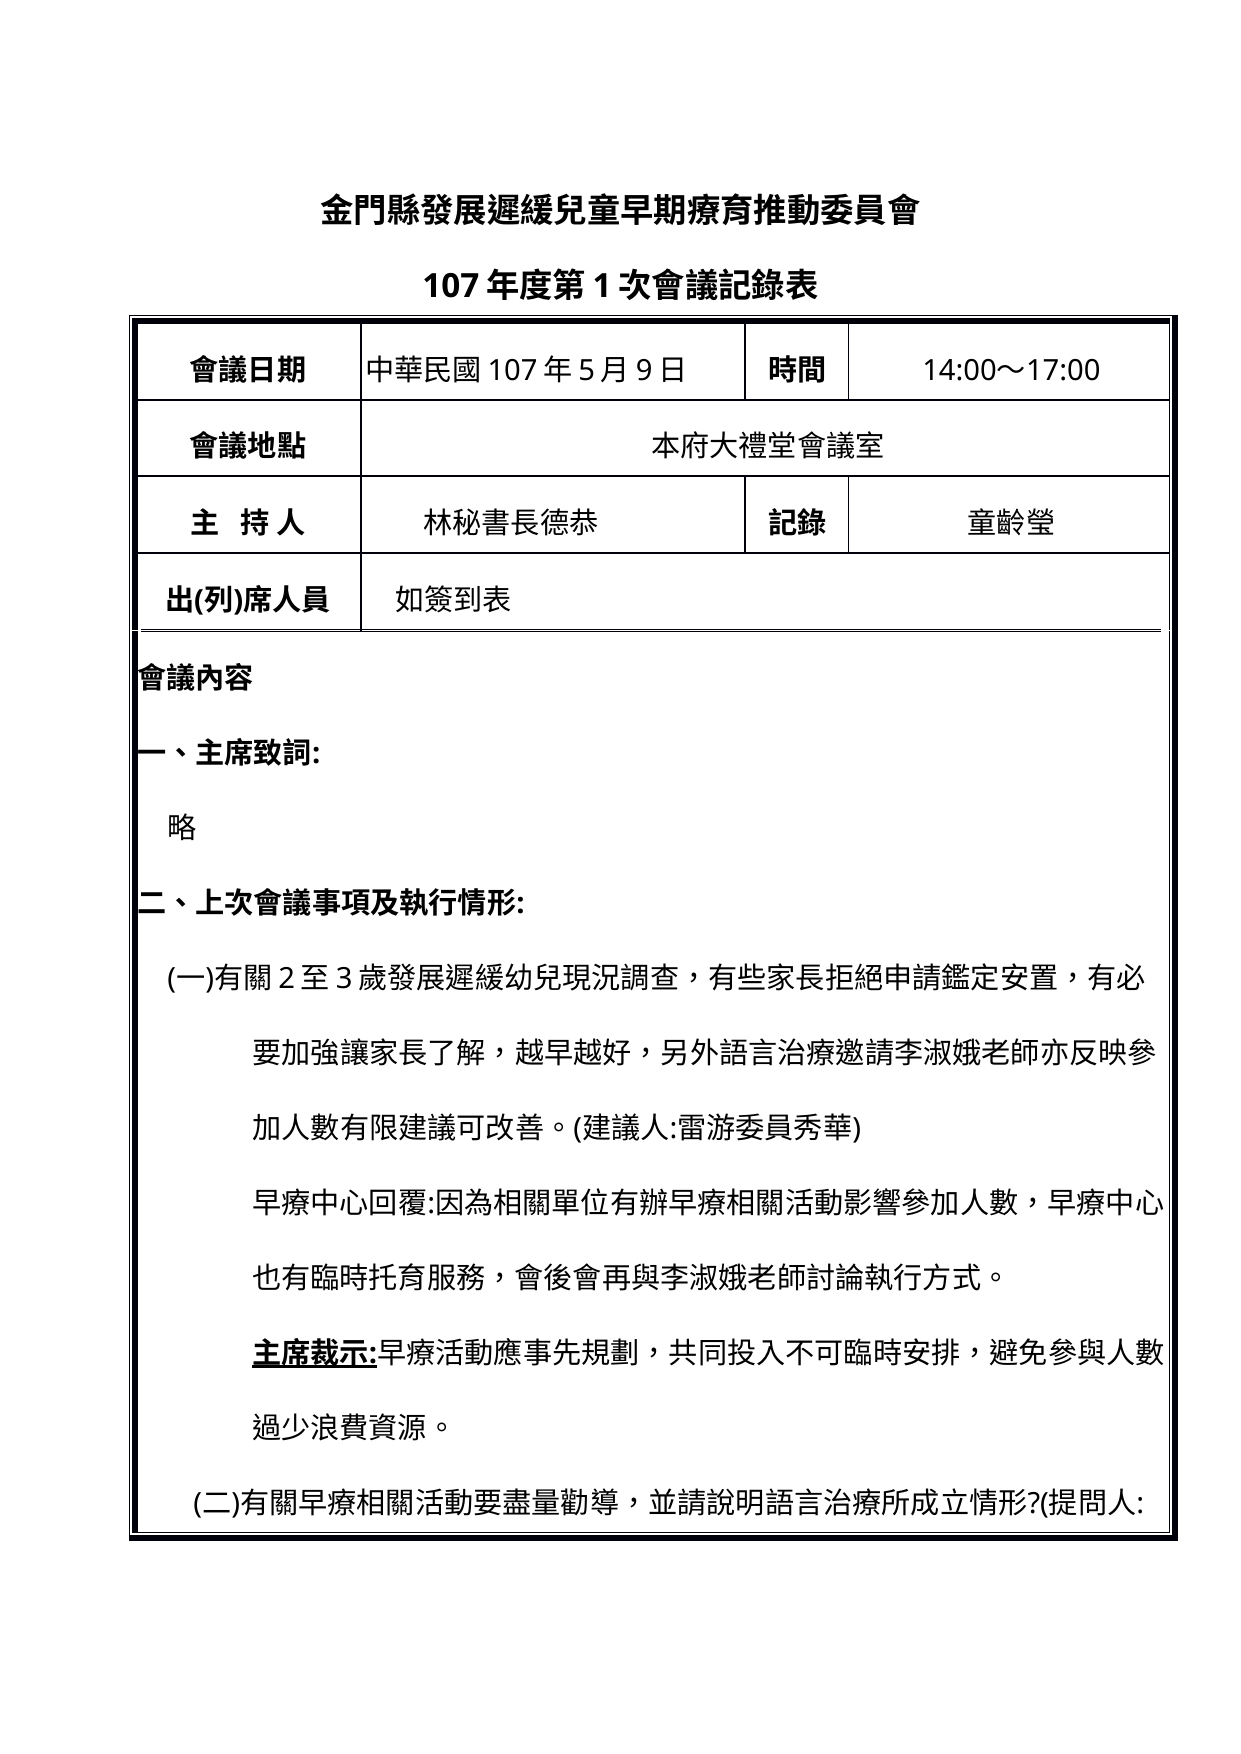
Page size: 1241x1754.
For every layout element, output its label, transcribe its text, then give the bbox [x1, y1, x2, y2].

table_cell 出(列)席人員 [138, 554, 360, 628]
text 107年度第1次會議記錄表 [187, 239, 1053, 314]
table_cell 林秘書長德恭 [362, 477, 744, 552]
table_header 時間 [746, 324, 848, 399]
table_cell 記錄 [746, 477, 848, 552]
table_cell 主 持 人 [138, 477, 360, 552]
table_cell 會議地點 [138, 401, 360, 475]
table_header 14:00～17:00 [849, 324, 1169, 399]
text 金門縣發展遲緩兒童早期療育推動委員會 [187, 164, 1053, 239]
table_cell 會議內容 一、主席致詞: 略 二、上次會議事項及執行情形: (一)有關2至3歲發展遲緩幼兒現況調查，有些家長拒絕申請鑑定安置，有必要加強讓家長了解，越早越好，另外語言治療邀請李淑娥老師亦反映參加人數有限建議可改善。(建議人:雷游委員秀華) 早療中心回覆:因為相關單位有辦早療相關活動影響參加人數，早療中心也有臨時托育服務，會後會再與李淑娥老師討論執行方式。 主席裁示:早療活動應事先規劃，共同投入不可臨時安排，避免參與人數過少浪費資源。 (二)有關早療相關活動要盡量勸導，並請說明語言治療所成立情形?(提問人: [138, 629, 1169, 1532]
table_cell 如簽到表 [362, 554, 1169, 628]
table_header 會議日期 [138, 324, 360, 399]
table_cell 童齡瑩 [849, 477, 1169, 552]
table_header 中華民國107年5月9日 [362, 324, 744, 399]
table_cell 本府大禮堂會議室 [362, 401, 1169, 475]
